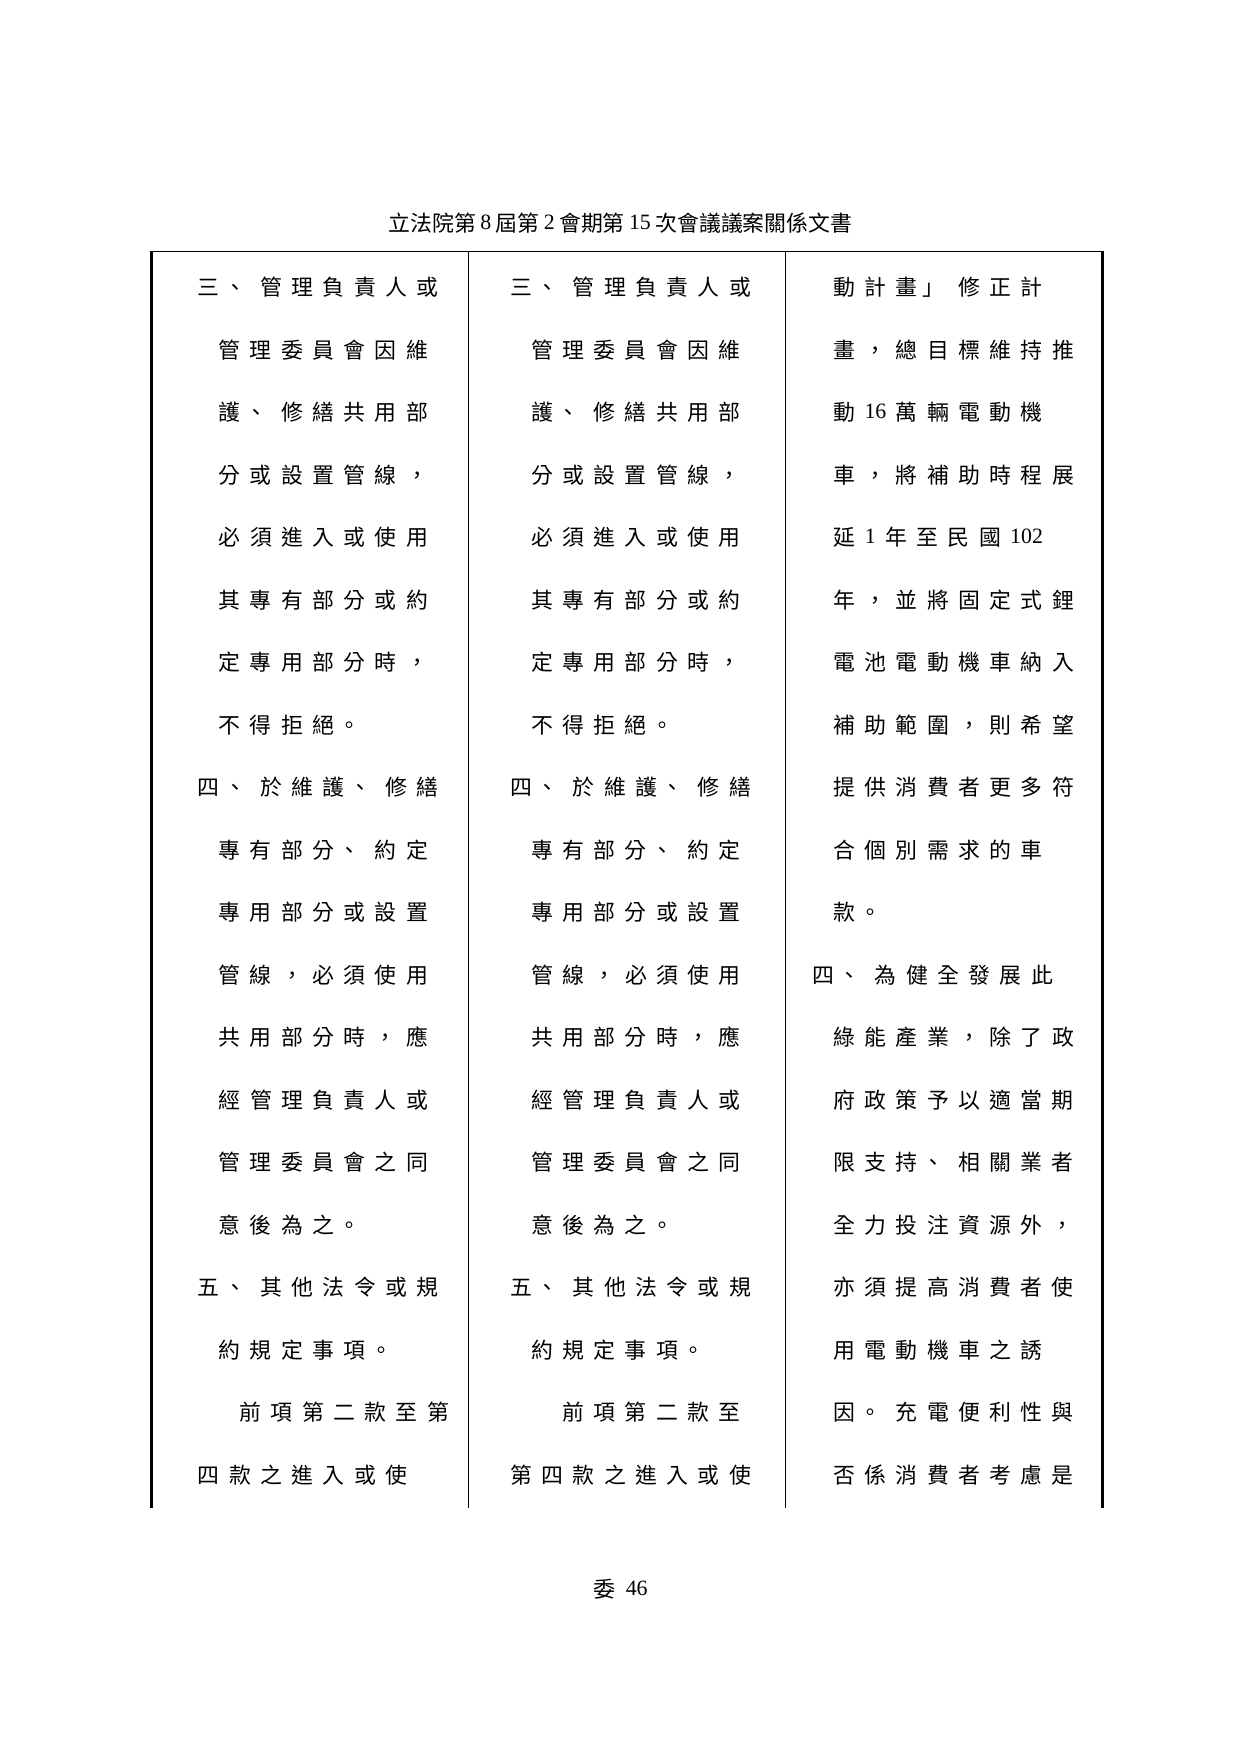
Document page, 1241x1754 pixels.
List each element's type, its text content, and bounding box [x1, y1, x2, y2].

table_cell 三、管理負責人或管理委員會因維護、修繕共用部分或設置管線，必須進入或使用其專有部分或約定專用部分時，不得拒絕。 四、於維護、修繕專有部分、約定專用部分或設置管線，必須使用共用部分時，應經管理負責人或管理委員會之同意後為之。 五、其他法令或規約規定事項。 前項第二款至第四款之進入或使 [469, 252, 785, 1508]
table_cell 三、管理負責人或管理委員會因維護、修繕共用部分或設置管線，必須進入或使用其專有部分或約定專用部分時，不得拒絕。 四、於維護、修繕專有部分、約定專用部分或設置管線，必須使用共用部分時，應經管理負責人或管理委員會之同意後為之。 五、其他法令或規約規定事項。 前項第二款至第四款之進入或使 [153, 252, 468, 1508]
table_cell 動計畫」修正計畫，總目標維持推動16萬輛電動機車，將補助時程展延1年至民國102年，並將固定式鋰電池電動機車納入補助範圍，則希望提供消費者更多符合個別需求的車款。 四、為健全發展此綠能產業，除了政府政策予以適當期限支持、相關業者全力投注資源外，亦須提高消費者使用電動機車之誘因。充電便利性與否係消費者考慮是 [786, 252, 1101, 1508]
